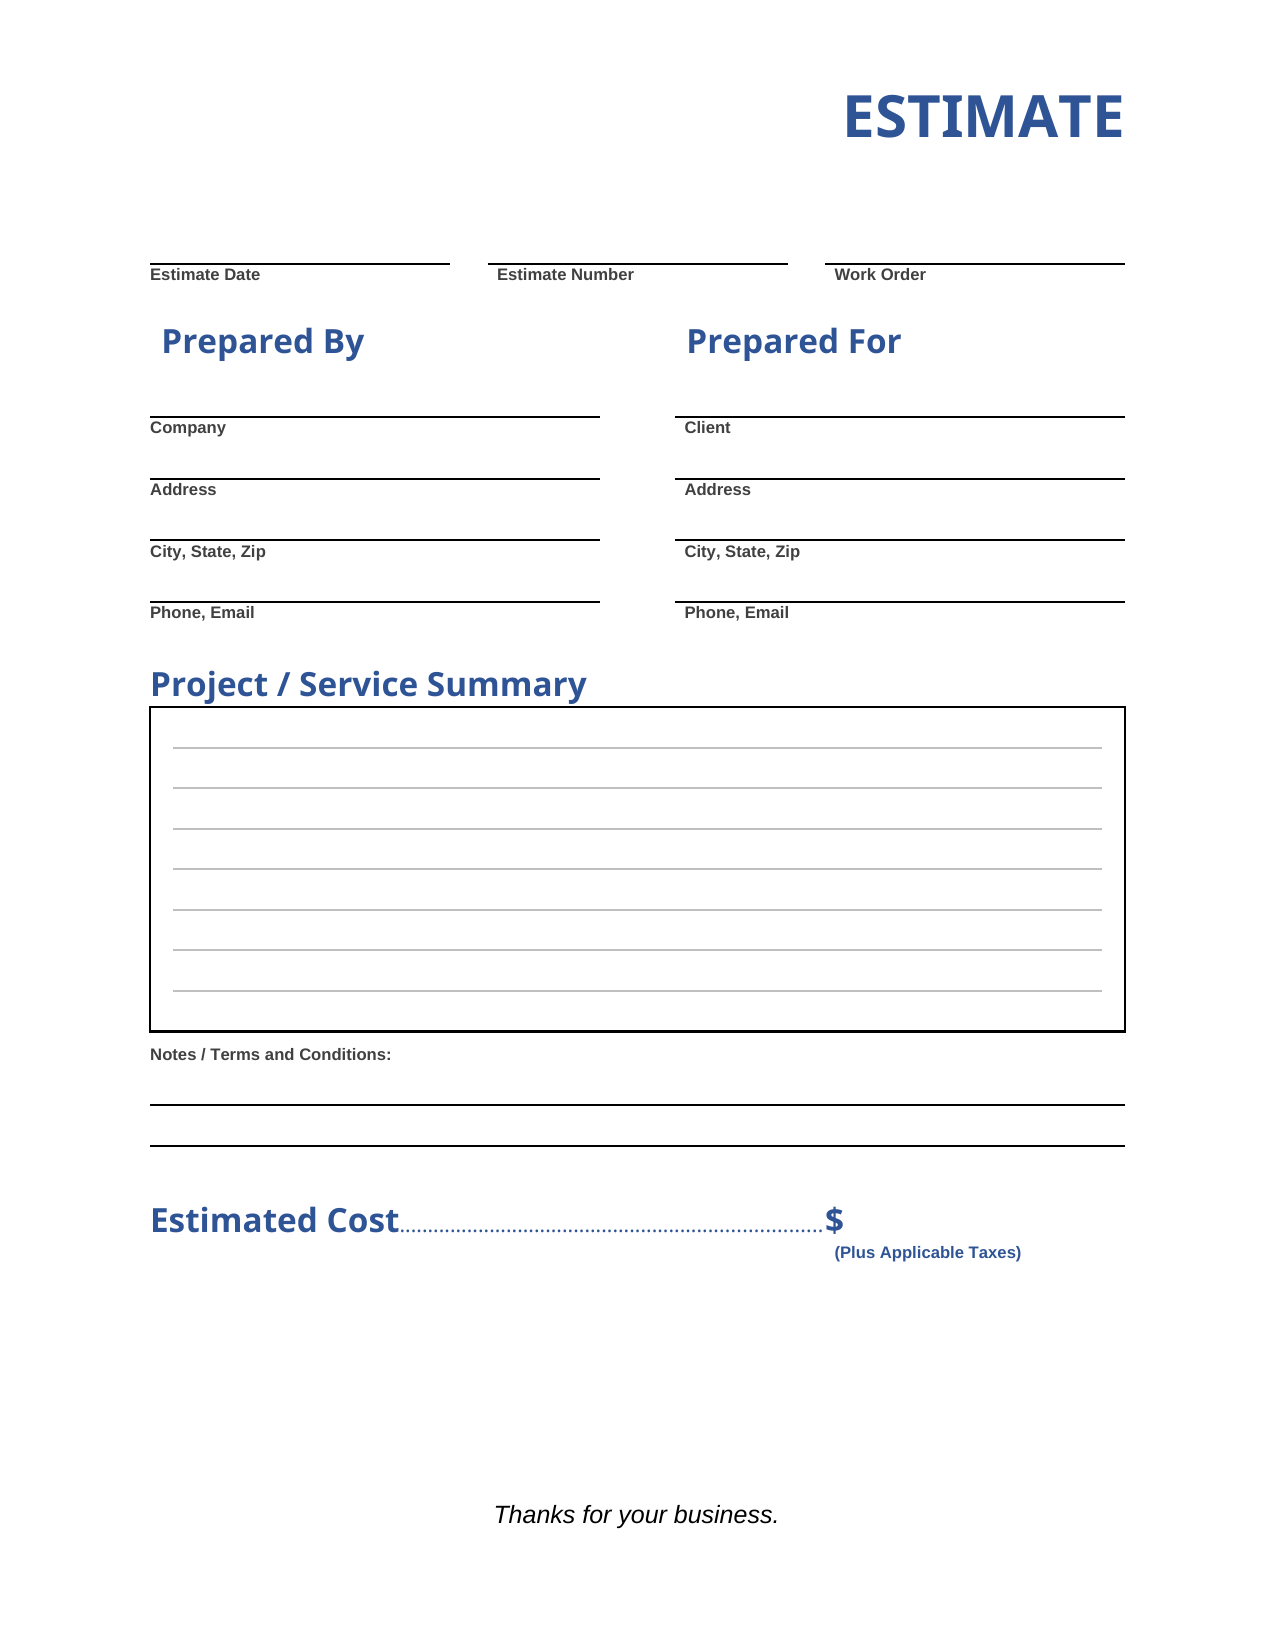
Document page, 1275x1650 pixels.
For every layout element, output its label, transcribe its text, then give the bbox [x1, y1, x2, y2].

table_header [675, 375, 1125, 416]
table_header [1102, 708, 1124, 747]
text Notes / Terms and Conditions: [150, 1044, 1125, 1064]
table_cell [151, 828, 173, 868]
text Company Client [150, 418, 1125, 437]
text Address Address [150, 480, 1125, 499]
table_header [675, 499, 1125, 539]
table_cell [151, 990, 173, 1030]
table_cell [173, 789, 1102, 828]
table_cell [1102, 909, 1124, 949]
text Estimate Date Estimate Number Work Order [150, 265, 1125, 284]
table_cell [1102, 787, 1124, 828]
table_cell [150, 1106, 1125, 1145]
text Phone, Email Phone, Email [150, 603, 1125, 622]
text Estimated Cost $ [150, 1197, 1125, 1243]
table_cell [1102, 868, 1124, 909]
table_cell [151, 747, 173, 787]
table_header [788, 223, 825, 263]
table_cell [151, 868, 173, 909]
table_header [600, 375, 675, 416]
table_cell [173, 870, 1102, 909]
text City, State, Zip City, State, Zip [150, 541, 1125, 561]
table_cell [151, 949, 173, 990]
table_header [450, 223, 487, 263]
table_cell [1102, 747, 1124, 787]
table_header [600, 318, 675, 363]
table_header [173, 708, 1102, 747]
table_header [675, 561, 1125, 601]
table_cell [151, 909, 173, 949]
table_header [150, 1064, 1125, 1104]
table_cell [173, 749, 1102, 787]
table_header [150, 223, 450, 263]
table_header [675, 437, 1125, 478]
text ESTIMATE [150, 75, 1125, 154]
table_cell [173, 911, 1102, 949]
table_header [150, 375, 600, 416]
table_cell [1102, 990, 1124, 1030]
table_header [825, 223, 1125, 263]
table_cell [1102, 949, 1124, 990]
text Project / Service Summary [150, 661, 1125, 706]
table_header Prepared For [675, 318, 1125, 363]
table_header [150, 499, 600, 539]
table_cell [173, 951, 1102, 990]
table_cell [151, 787, 173, 828]
table_header [600, 499, 675, 539]
table_header [488, 223, 787, 263]
table_header [600, 561, 675, 601]
table_cell [173, 830, 1102, 868]
table_header Prepared By [150, 318, 600, 363]
table_header [600, 437, 675, 478]
text (Plus Applicable Taxes) [150, 1243, 1125, 1262]
table_header [151, 708, 173, 747]
table_header [150, 437, 600, 478]
table_header [150, 561, 600, 601]
table_cell [1102, 828, 1124, 868]
table_cell [173, 992, 1102, 1030]
